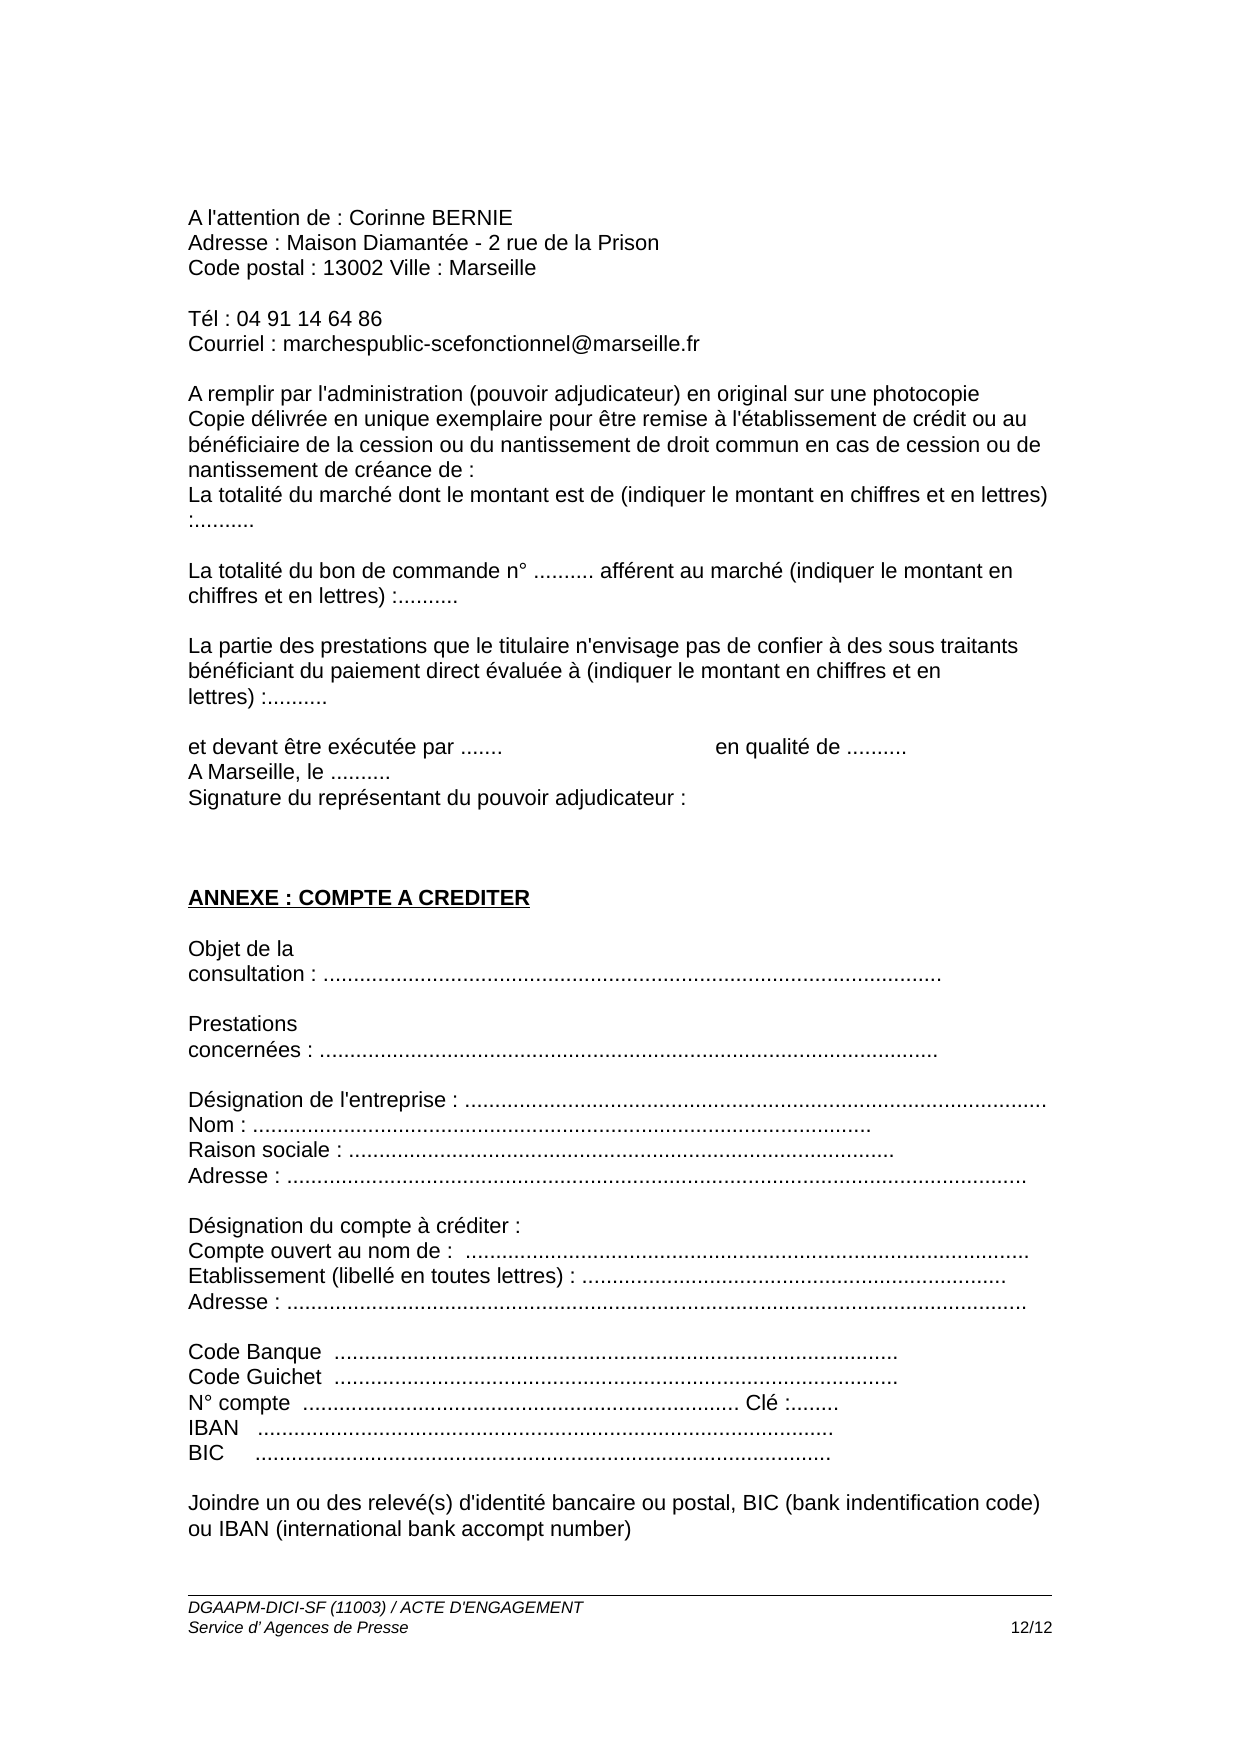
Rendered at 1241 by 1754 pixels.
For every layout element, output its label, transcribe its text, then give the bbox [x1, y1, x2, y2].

text A l'attention de : Corinne BERNIE [188, 204, 1052, 230]
text Code Guichet ............................................................................................. [188, 1364, 1052, 1389]
text A remplir par l'administration (pouvoir adjudicateur) en original sur une photocopie [188, 381, 1052, 406]
text Code postal : 13002 Ville : Marseille [188, 255, 1052, 280]
text La partie des prestations que le titulaire n'envisage pas de confier à des sous traitants bénéficiant du paiement direct évaluée à (indiquer le montant en chiffres et en lettres) :.......... [188, 633, 1052, 709]
text Courriel : marchespublic-scefonctionnel@marseille.fr [188, 331, 1052, 356]
text La totalité du bon de commande n° .......... afférent au marché (indiquer le montant en chiffres et en lettres) :.......... [188, 557, 1052, 608]
text La totalité du marché dont le montant est de (indiquer le montant en chiffres et en lettres) :.......... [188, 482, 1052, 532]
text Joindre un ou des relevé(s) d'identité bancaire ou postal, BIC (bank indentification code) ou IBAN (international bank accompt number) [188, 1490, 1052, 1541]
text BIC ............................................................................................... [188, 1440, 1052, 1465]
text Raison sociale : .......................................................................................... [188, 1137, 1052, 1162]
text Objet de la consultation : ...................................................................................................... [188, 936, 1052, 986]
text Compte ouvert au nom de : ............................................................................................. [188, 1238, 1052, 1263]
text IBAN ............................................................................................... [188, 1414, 1052, 1440]
text Adresse : Maison Diamantée - 2 rue de la Prison [188, 230, 1052, 255]
text Adresse : .......................................................................................................................... [188, 1162, 1052, 1188]
text Nom : ...................................................................................................... [188, 1112, 1052, 1137]
text N° compte ........................................................................ Clé :........ [188, 1389, 1052, 1414]
text Désignation de l'entreprise : ................................................................................................ [188, 1087, 1052, 1112]
text ANNEXE : COMPTE A CREDITER [188, 885, 1052, 910]
text Code Banque ............................................................................................. [188, 1339, 1052, 1364]
text Tél : 04 91 14 64 86 [188, 305, 1052, 331]
text Désignation du compte à créditer : [188, 1213, 1052, 1238]
text Adresse : .......................................................................................................................... [188, 1288, 1052, 1314]
text et devant être exécutée par ....... en qualité de .......... [188, 734, 1052, 759]
text A Marseille, le .......... [188, 759, 1052, 784]
text Signature du représentant du pouvoir adjudicateur : [188, 784, 1052, 809]
text Copie délivrée en unique exemplaire pour être remise à l'établissement de crédit ou au bénéficiaire de la cession ou du nantissement de droit commun en cas de cession ou de nantissement de créance de : [188, 406, 1052, 482]
text Etablissement (libellé en toutes lettres) : ...................................................................... [188, 1263, 1052, 1288]
text Prestations concernées : ...................................................................................................... [188, 1011, 1052, 1062]
